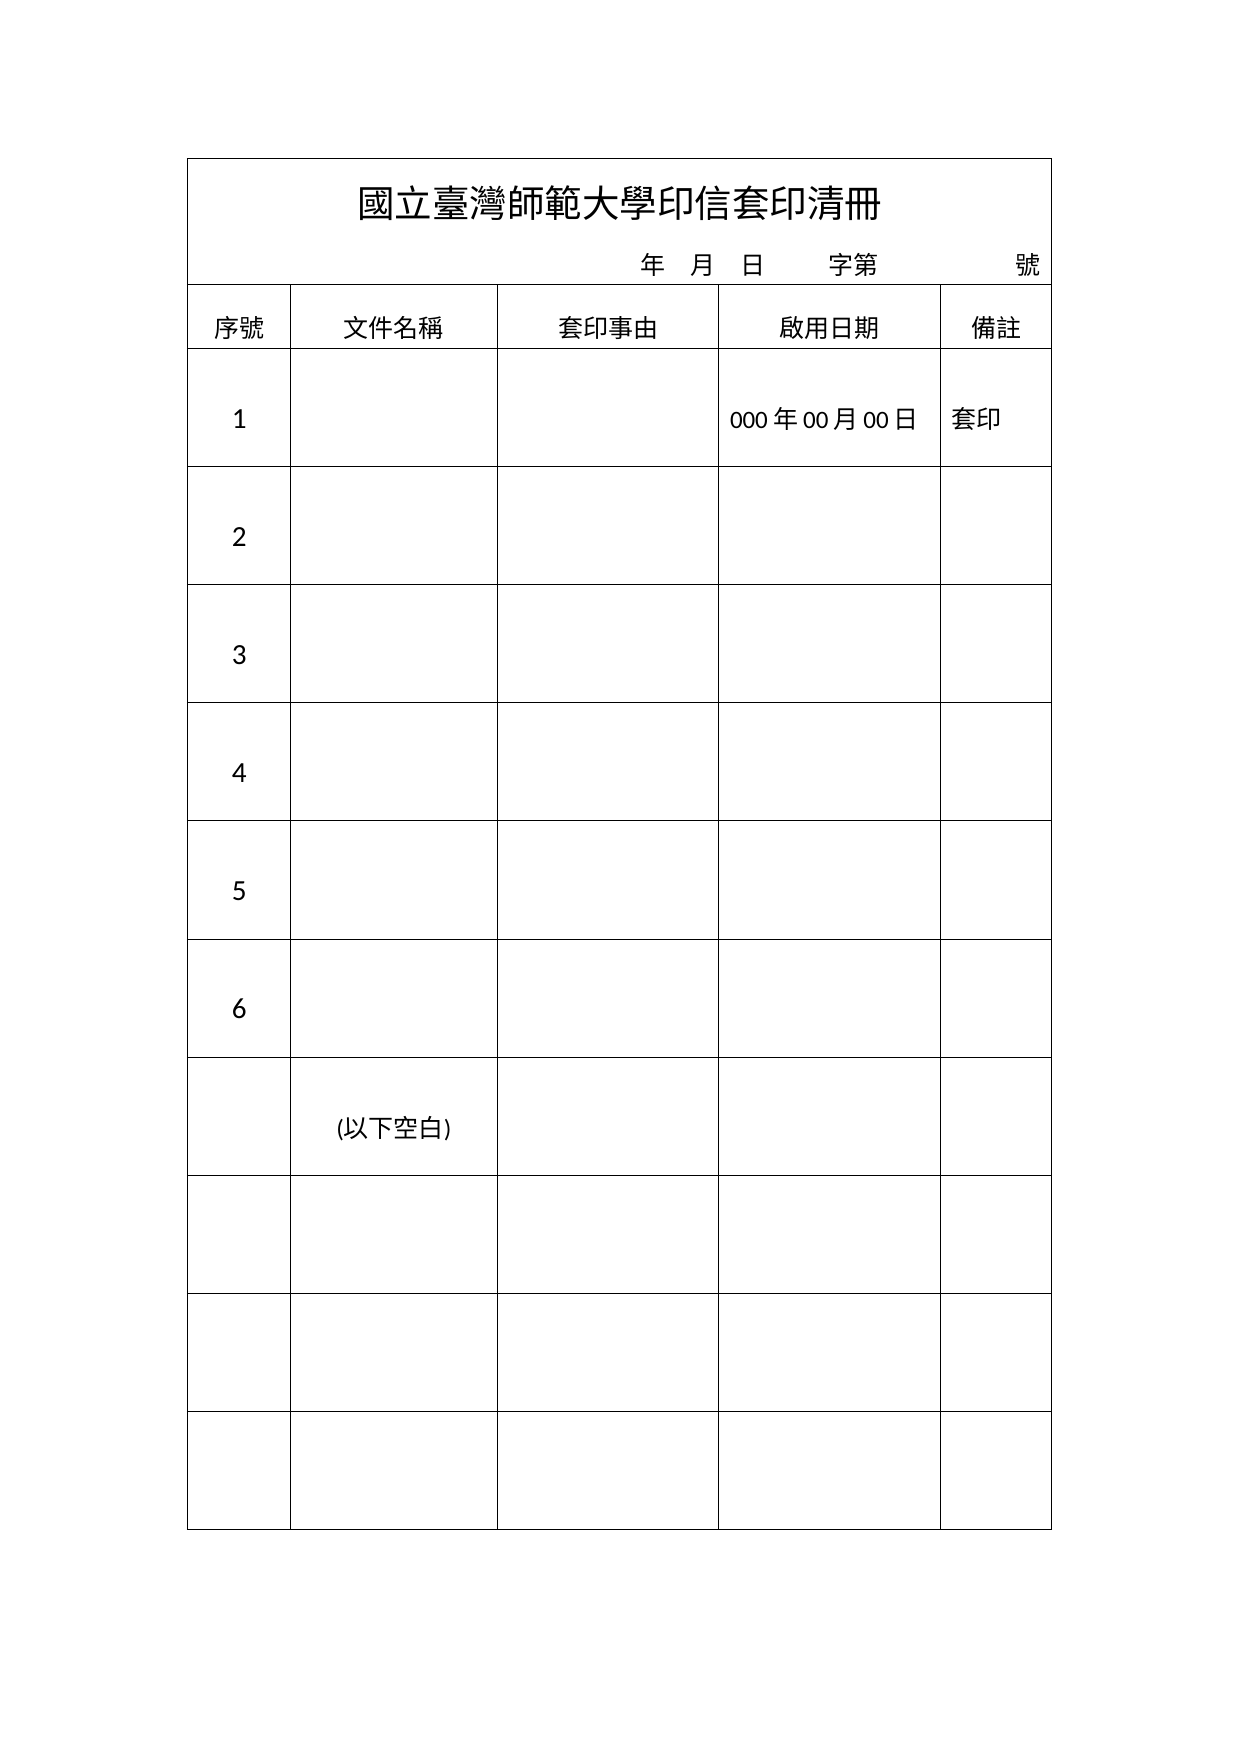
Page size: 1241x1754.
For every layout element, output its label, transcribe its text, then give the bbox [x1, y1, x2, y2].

table_cell [291, 703, 497, 820]
table_cell [498, 349, 718, 466]
table_cell [498, 940, 718, 1057]
table_cell [291, 349, 497, 466]
table_cell [941, 703, 1051, 820]
table_cell [719, 1176, 940, 1293]
table_header 國立臺灣師範大學印信套印清冊 年 月 日 字第 號 [188, 159, 1051, 284]
table_cell [719, 1412, 940, 1529]
table_cell [719, 703, 940, 820]
table_cell [941, 467, 1051, 584]
table_cell [291, 585, 497, 702]
table_cell [498, 1058, 718, 1175]
table_cell 套印事由 [498, 285, 718, 348]
table_cell [719, 940, 940, 1057]
table_cell [719, 585, 940, 702]
table_cell [941, 1294, 1051, 1411]
table_cell [498, 703, 718, 820]
table_cell [188, 1058, 290, 1175]
table_cell [941, 1058, 1051, 1175]
table_cell 2 [188, 467, 290, 584]
table_cell [188, 1176, 290, 1293]
table_cell 000年00月00日 [719, 349, 940, 466]
table_cell 3 [188, 585, 290, 702]
table_cell 啟用日期 [719, 285, 940, 348]
table_cell [498, 1176, 718, 1293]
table_cell [291, 1176, 497, 1293]
table_cell [498, 467, 718, 584]
table_cell 套印 [941, 349, 1051, 466]
table_cell [941, 1412, 1051, 1529]
table_cell [719, 821, 940, 938]
table_cell 5 [188, 821, 290, 938]
table_cell 序號 [188, 285, 290, 348]
table_cell 文件名稱 [291, 285, 497, 348]
table_cell [291, 1294, 497, 1411]
table_cell [291, 467, 497, 584]
table_cell [291, 1412, 497, 1529]
table_cell [719, 467, 940, 584]
table_cell 1 [188, 349, 290, 466]
table_cell 備註 [941, 285, 1051, 348]
table_cell [719, 1058, 940, 1175]
table_cell [941, 1176, 1051, 1293]
table_cell [719, 1294, 940, 1411]
table_cell [291, 940, 497, 1057]
table_cell [941, 940, 1051, 1057]
table_cell [941, 821, 1051, 938]
table_cell [498, 1412, 718, 1529]
table_cell [188, 1412, 290, 1529]
table_cell [291, 821, 497, 938]
table_cell [498, 821, 718, 938]
table_cell 6 [188, 940, 290, 1057]
table_cell [498, 1294, 718, 1411]
table_cell [188, 1294, 290, 1411]
table_cell [498, 585, 718, 702]
table_cell [941, 585, 1051, 702]
table_cell 4 [188, 703, 290, 820]
table_cell (以下空白) [291, 1058, 497, 1175]
